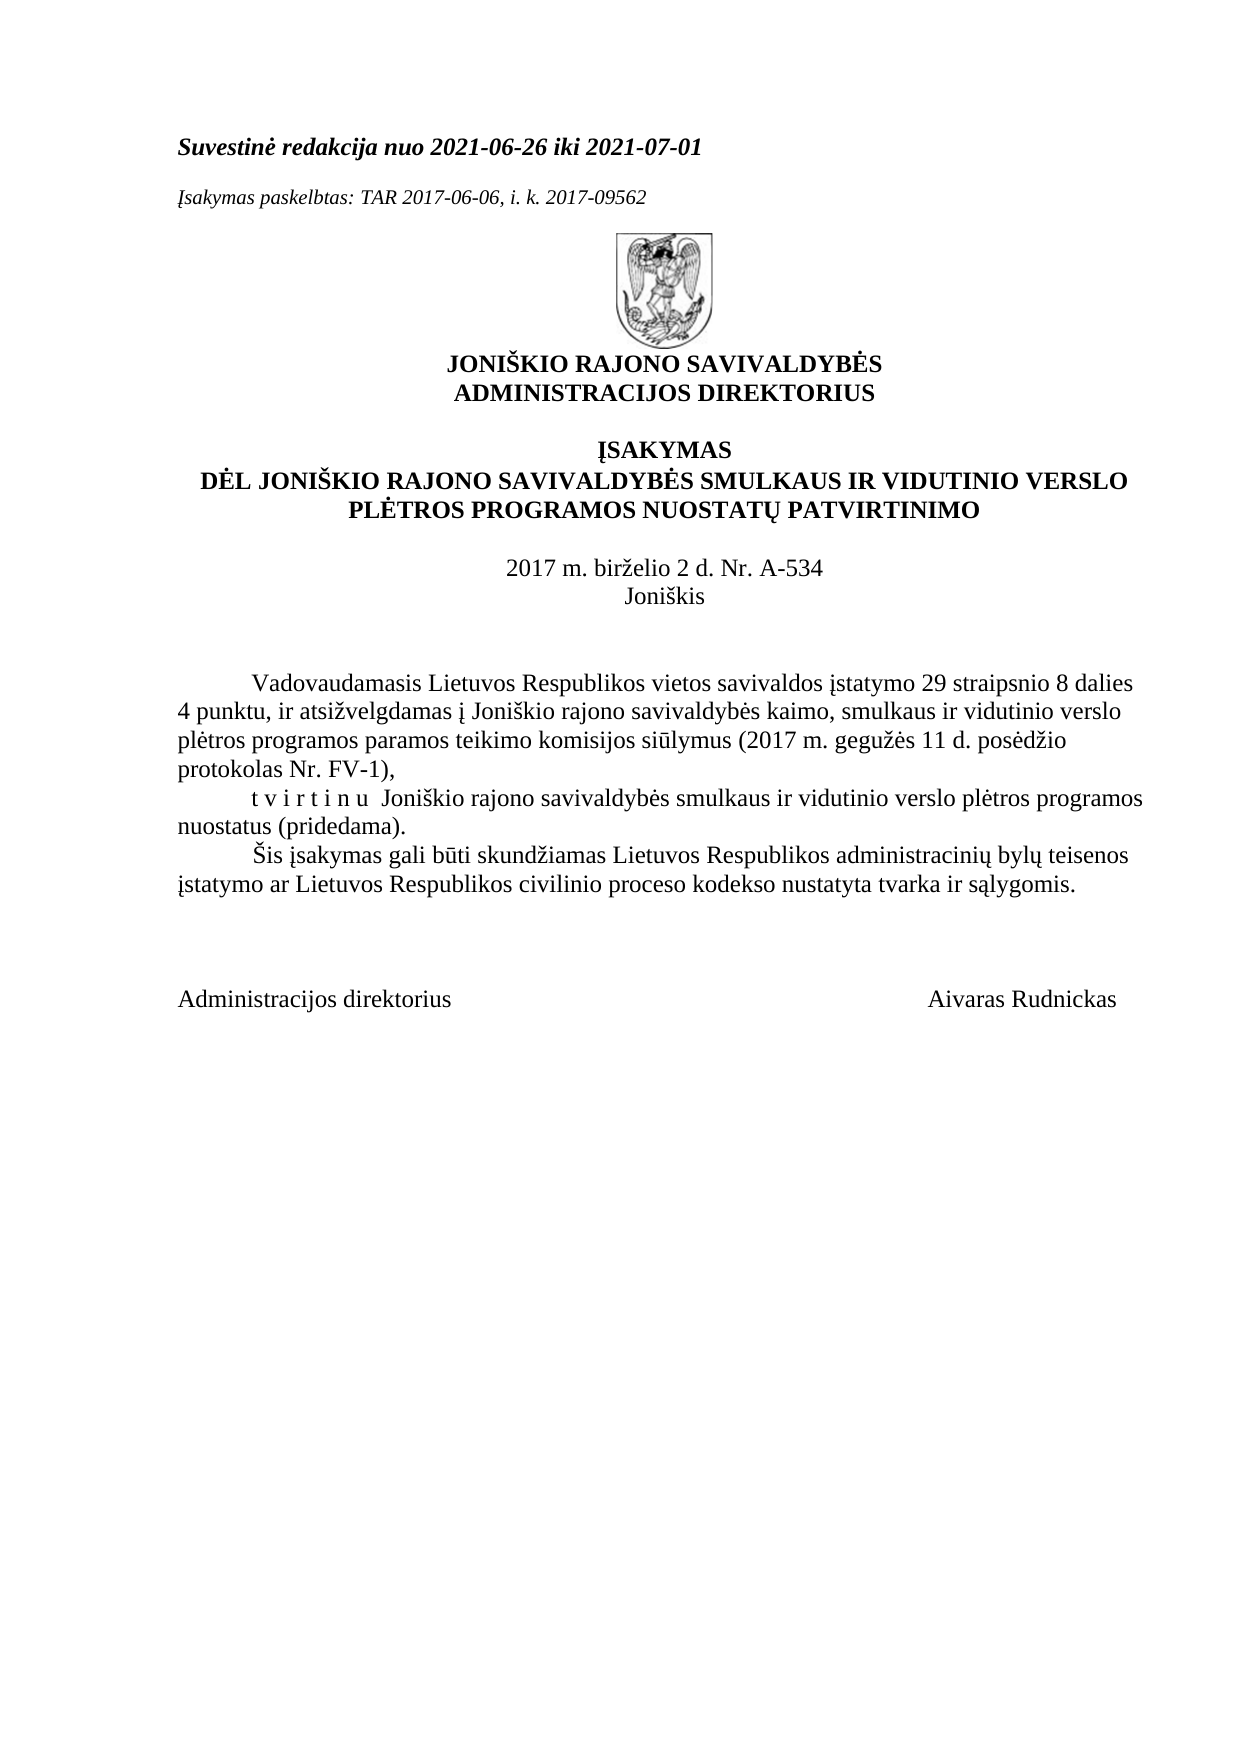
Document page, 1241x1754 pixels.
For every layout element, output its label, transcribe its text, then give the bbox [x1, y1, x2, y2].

text Įsakymas paskelbtas: TAR 2017-06-06, i. k. 2017-09562 [177, 185, 1152, 209]
text Suvestinė redakcija nuo 2021-06-26 iki 2021-07-01 [177, 132, 1152, 161]
text Joniškis [177, 581, 1152, 610]
text Įsakymas [177, 435, 1152, 464]
text t v i r t i n u Joniškio rajono savivaldybės smulkaus ir vidutinio verslo plėtros programos nuostatus (pridedama). [177, 783, 1152, 840]
text DĖL JONIŠKIO RAJONO SAVIVALDYBĖS SMULKAUS IR VIDUTINIO VERSLO PLĖTROS PROGRAMOS NUOSTATŲ PATVIRTINIMO [177, 466, 1152, 524]
text Administracijos direktorius Aivaras Rudnickas [177, 984, 1152, 1013]
text Administracijos direktorius [177, 378, 1152, 407]
text 2017 m. birželio 2 d. Nr. A-534 [177, 553, 1152, 581]
text Šis įsakymas gali būti skundžiamas Lietuvos Respublikos administracinių bylų teisenos įstatymo ar Lietuvos Respublikos civilinio proceso kodekso nustatyta tvarka ir sąlygomis. [177, 840, 1152, 898]
text Joniškio rajono savivaldybės [177, 349, 1152, 378]
text Vadovaudamasis Lietuvos Respublikos vietos savivaldos įstatymo 29 straipsnio 8 dalies 4 punktu, ir atsižvelgdamas į Joniškio rajono savivaldybės kaimo, smulkaus ir vidutinio verslo plėtros programos paramos teikimo komisijos siūlymus (2017 m. gegužės 11 d. posėdžio protokolas Nr. FV-1), [177, 668, 1152, 783]
